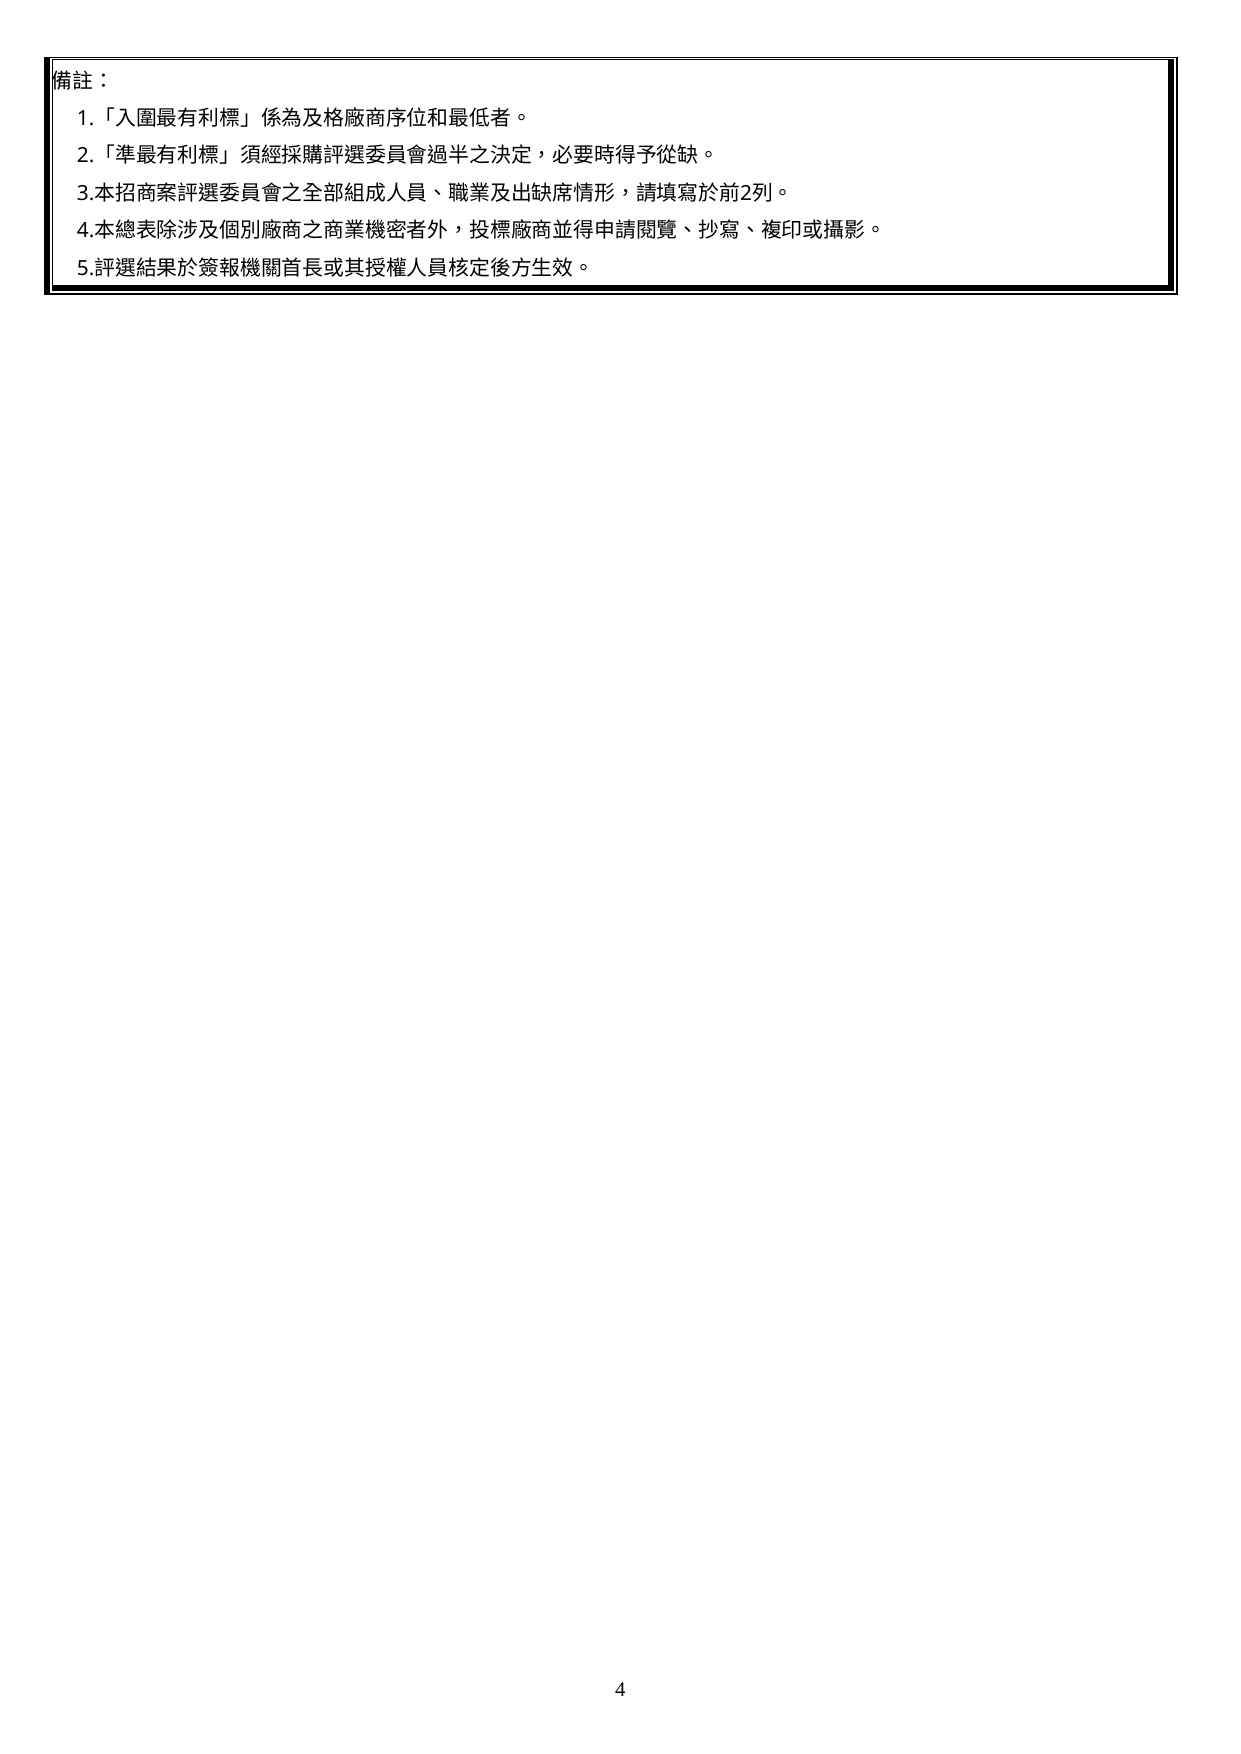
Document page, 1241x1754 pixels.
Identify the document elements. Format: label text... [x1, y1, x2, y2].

table_cell 備註： 1.「入圍最有利標」係為及格廠商序位和最低者。 2.「準最有利標」須經採購評選委員會過半之決定，必要時得予從缺。 3.本招商案評選委員會之全部組成人員、職業及出缺席情形，請填寫於前2列。 4.本總表除涉及個別廠商之商業機密者外，投標廠商並得申請閱覽、抄寫、複印或攝影。 5.評選結果於簽報機關首長或其授權人員核定後方生效。 [53, 60, 1168, 285]
